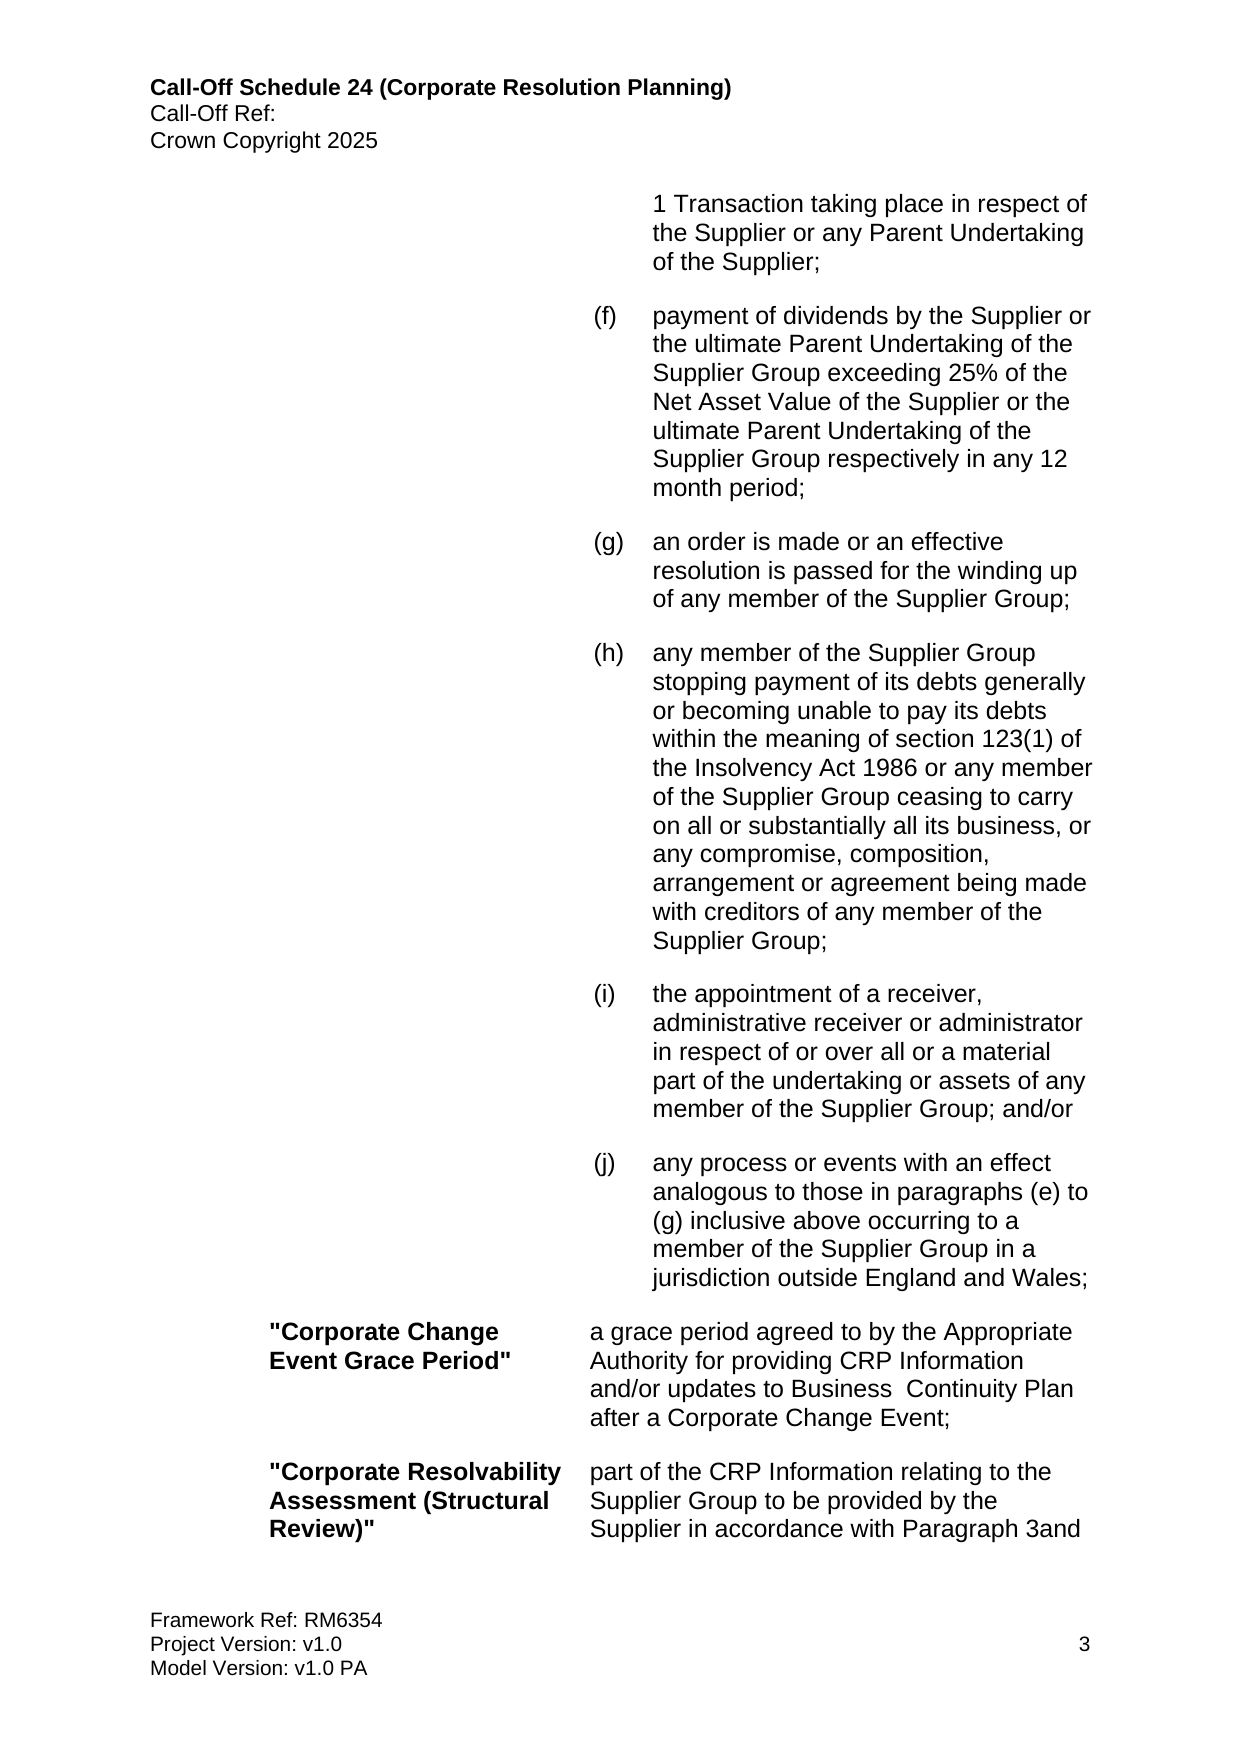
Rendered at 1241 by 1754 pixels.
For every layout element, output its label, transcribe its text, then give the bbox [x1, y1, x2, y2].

table_cell part of the CRP Information relating to the Supplier Group to be provided by the Supplier in accordance with Paragraph 3and [578, 1444, 1106, 1556]
table_cell 1 Transaction taking place in respect of the Supplier or any Parent Undertaking of the Supplier; payment of dividends by the Supplier or the ultimate Parent Undertaking of the Supplier Group exceeding 25% of the Net Asset Value of the Supplier or the ultimate Parent Undertaking of the Supplier Group respectively in any 12 month period; an order is made or an effective resolution is passed for the winding up of any member of the Supplier Group; any member of the Supplier Group stopping payment of its debts generally or becoming unable to pay its debts within the meaning of section 123(1) of the Insolvency Act 1986 or any member of the Supplier Group ceasing to carry on all or substantially all its business, or any compromise, composition, arrangement or agreement being made with creditors of any member of the Supplier Group; the appointment of a receiver, administrative receiver or administrator in respect of or over all or a material part of the undertaking or assets of any member of the Supplier Group; and/or any process or events with an effect analogous to those in paragraphs (e) to (g) inclusive above occurring to a member of the Supplier Group in a jurisdiction outside England and Wales; [578, 177, 1106, 1304]
table_cell "Corporate Resolvability Assessment (Structural Review)" [268, 1444, 578, 1556]
table_cell "Corporate Change Event Grace Period" [268, 1304, 578, 1444]
table_cell [268, 177, 578, 1304]
table_cell a grace period agreed to by the Appropriate Authority for providing CRP Information and/or updates to Business Continuity Plan after a Corporate Change Event; [578, 1304, 1106, 1444]
